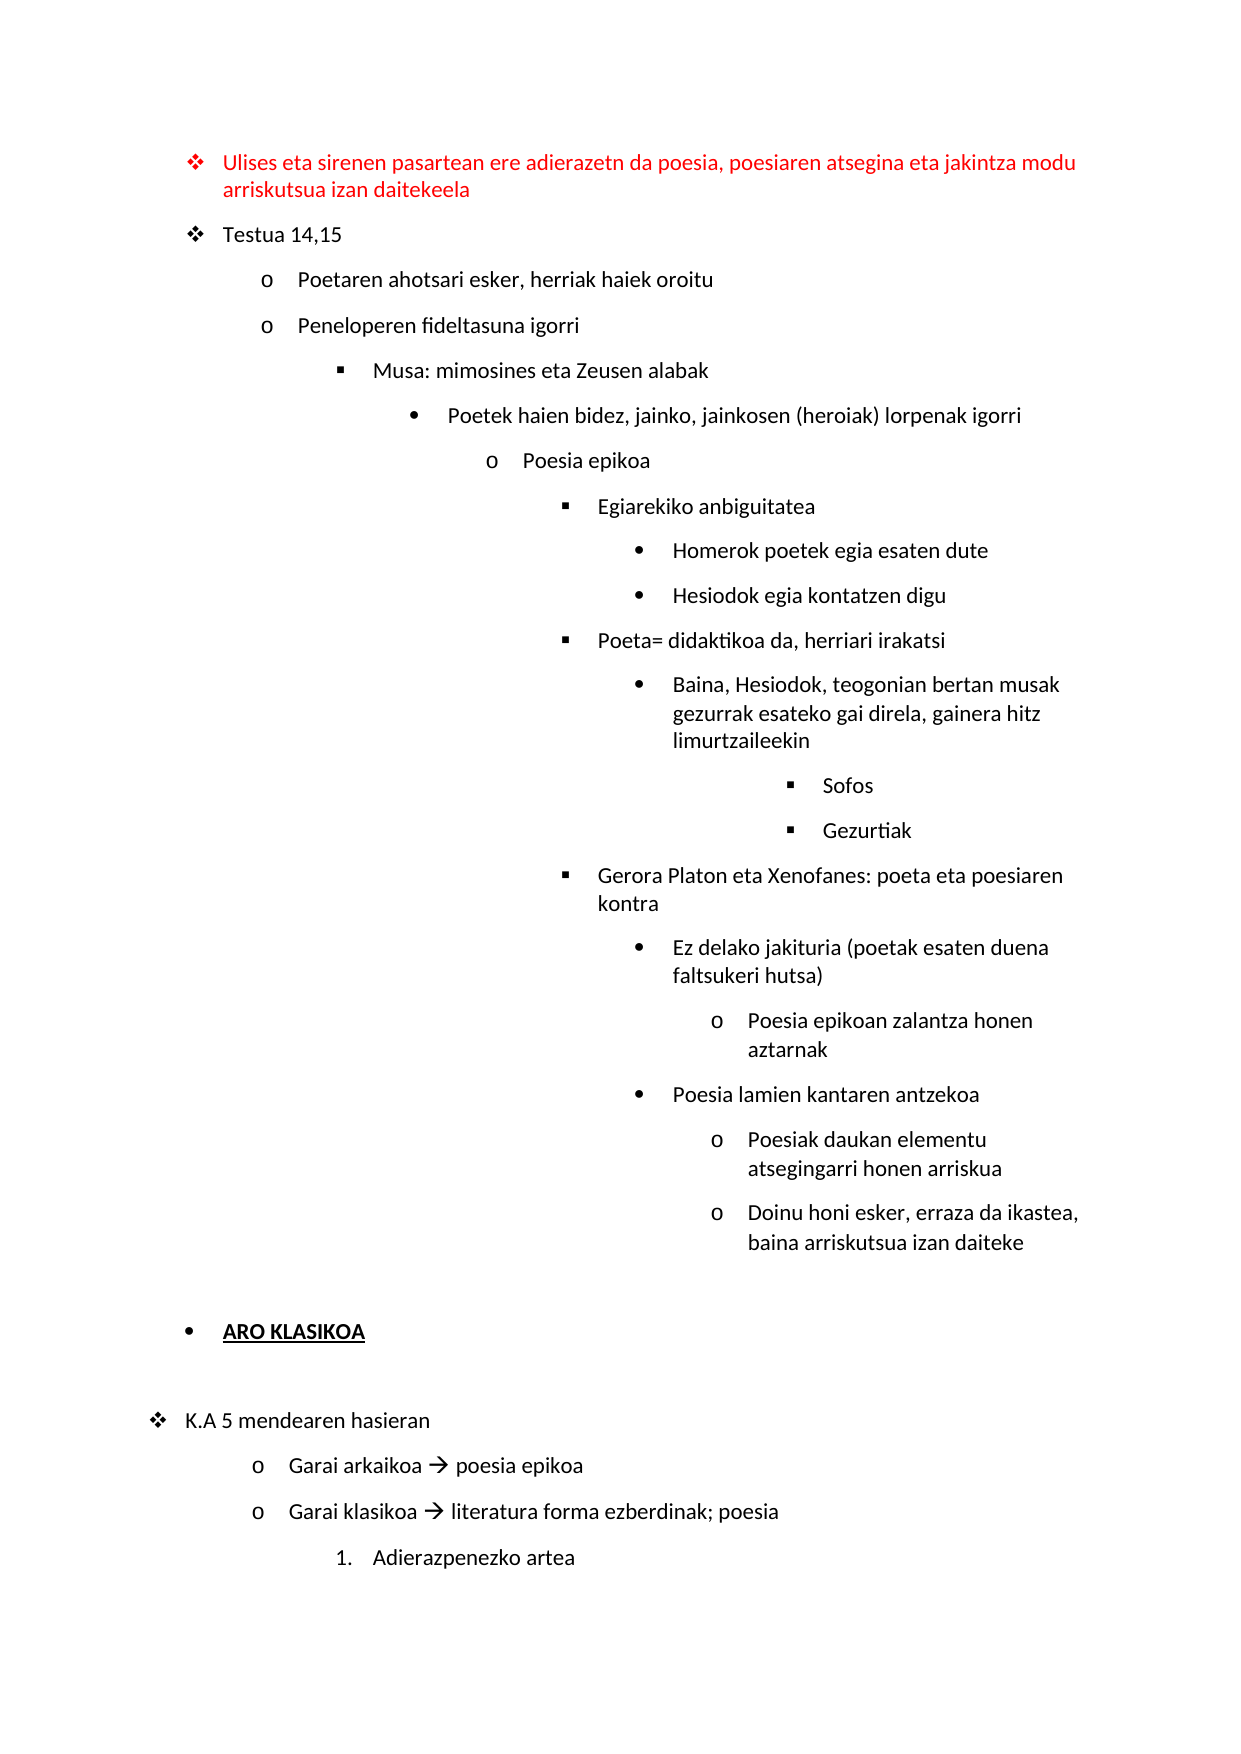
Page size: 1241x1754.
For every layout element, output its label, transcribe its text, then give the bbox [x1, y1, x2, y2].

list Garai arkaikoa  poesia epikoa [251, 1451, 1093, 1480]
list Peneloperen fideltasuna igorri [260, 311, 1093, 340]
list Poesia epikoa [485, 446, 1093, 475]
list ARO KLASIKOA [185, 1317, 1093, 1345]
list Poesiak daukan elementu atsegingarri honen arriskua [710, 1125, 1093, 1182]
list Poesia lamien kantaren antzekoa [635, 1080, 1093, 1108]
list Sofos [785, 771, 1093, 799]
list Ez delako jakituria (poetak esaten duena faltsukeri hutsa) [635, 933, 1093, 989]
list Poesia epikoan zalantza honen aztarnak [710, 1006, 1093, 1063]
list Poeta= didaktikoa da, herriari irakatsi [560, 626, 1093, 654]
list Garai klasikoa  literatura forma ezberdinak; poesia [251, 1497, 1093, 1526]
list Musa: mimosines eta Zeusen alabak [335, 357, 1093, 385]
list Poetaren ahotsari esker, herriak haiek oroitu [260, 265, 1093, 294]
list Poetek haien bidez, jainko, jainkosen (heroiak) lorpenak igorri [410, 401, 1093, 429]
list Testua 14,15 [185, 220, 1093, 248]
list Gezurtiak [785, 816, 1093, 844]
list Egiarekiko anbiguitatea [560, 492, 1093, 520]
list Hesiodok egia kontatzen digu [635, 581, 1093, 609]
list Baina, Hesiodok, teogonian bertan musak gezurrak esateko gai direla, gainera hitz limurtzaileekin [635, 671, 1093, 755]
list Doinu honi esker, erraza da ikastea, baina arriskutsua izan daiteke [710, 1198, 1093, 1256]
list Homerok poetek egia esaten dute [635, 537, 1093, 564]
list Ulises eta sirenen pasartean ere adierazetn da poesia, poesiaren atsegina eta jakintza modu arriskutsua izan daitekeela [185, 148, 1093, 204]
list K.A 5 mendearen hasieran [148, 1406, 1093, 1434]
list Adierazpenezko artea [335, 1543, 1093, 1571]
list Gerora Platon eta Xenofanes: poeta eta poesiaren kontra [560, 861, 1093, 917]
